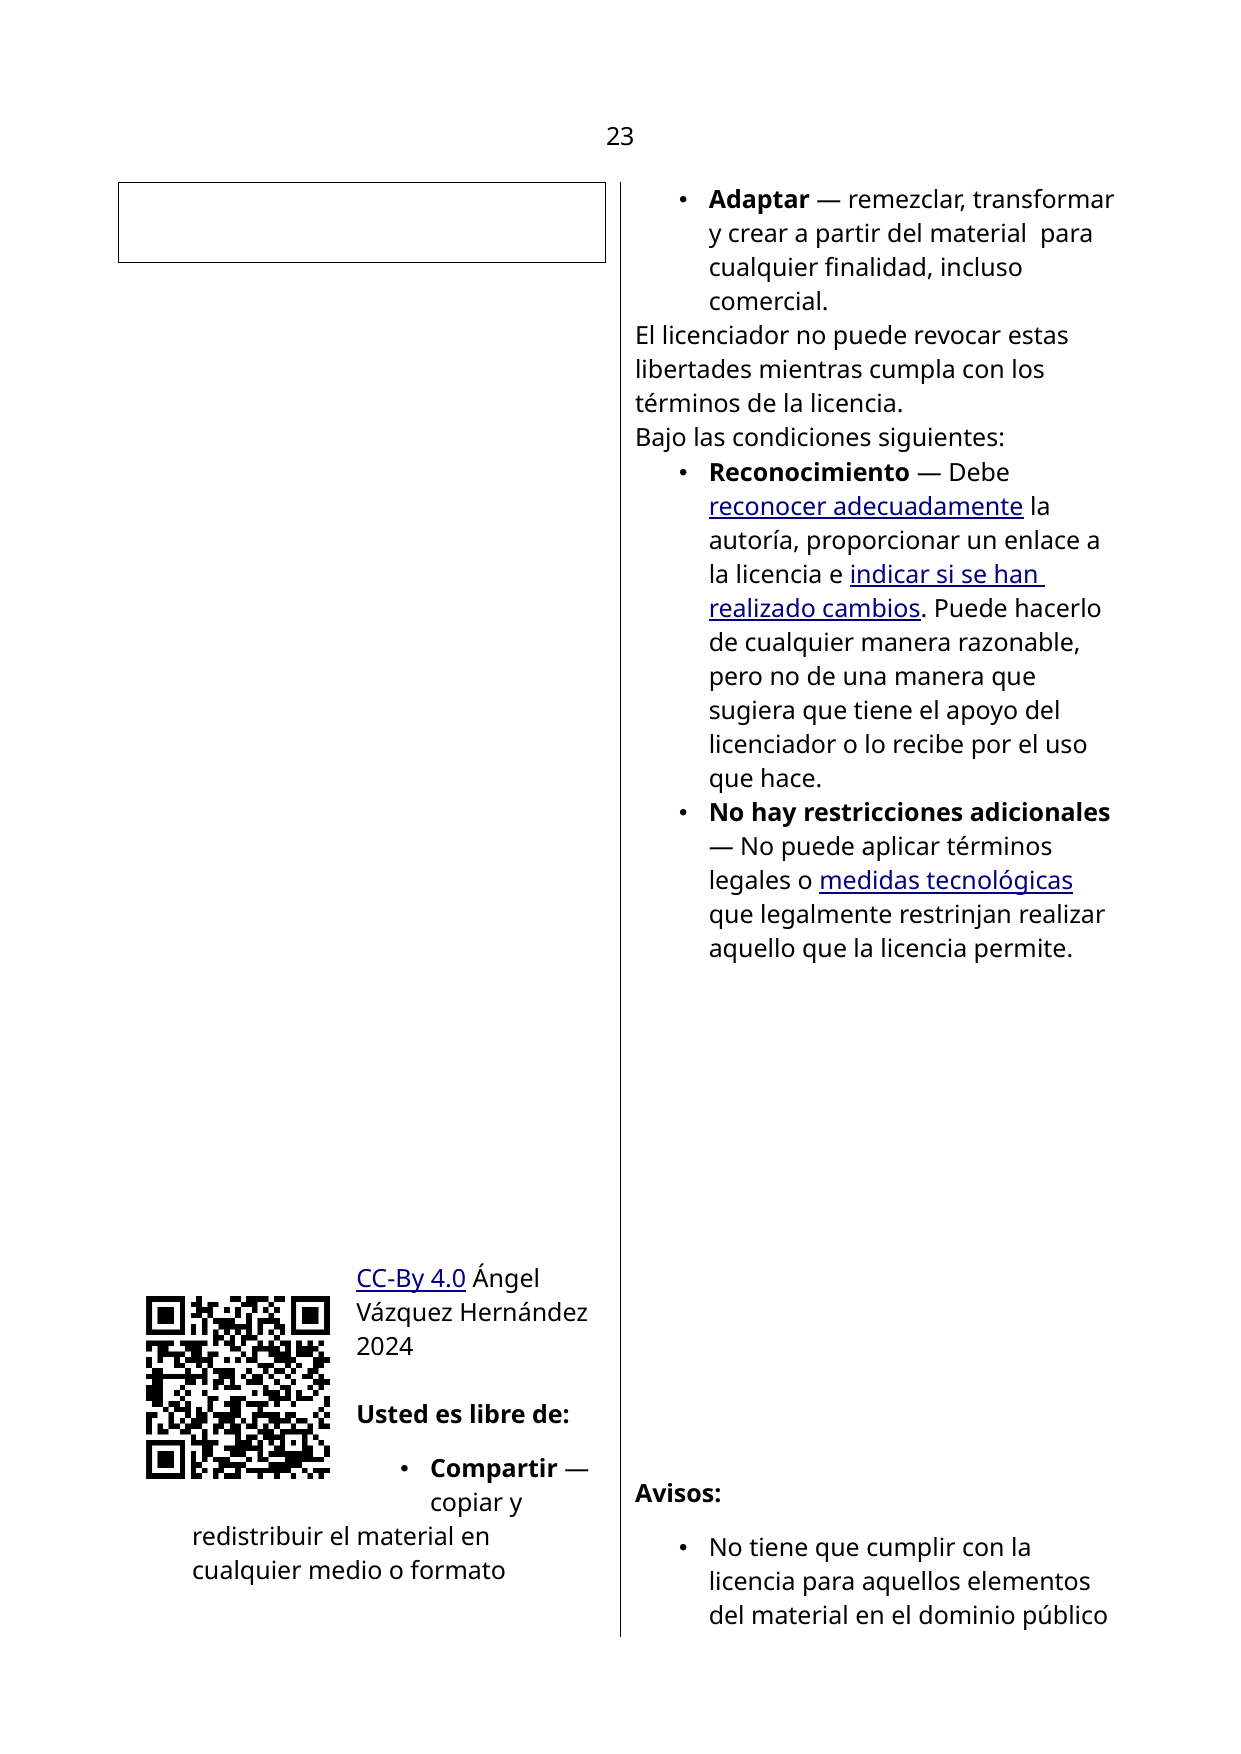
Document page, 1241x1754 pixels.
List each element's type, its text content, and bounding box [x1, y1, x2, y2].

table_header [119, 183, 605, 262]
picture [119, 1269, 357, 1506]
list Adaptar — remezclar, transformar y crear a partir del material para cualquier finalidad, incluso comercial. [679, 182, 1122, 318]
text Usted es libre de: [357, 1397, 605, 1431]
list No hay restricciones adicionales — No puede aplicar términos legales o medidas tecnológicas que legalmente restrinjan realizar aquello que la licencia permite. [679, 795, 1122, 965]
text Avisos: [635, 1476, 1122, 1510]
list No tiene que cumplir con la licencia para aquellos elementos del material en el dominio público [679, 1530, 1122, 1632]
text CC-By 4.0 Ángel Vázquez Hernández 2024 [118, 1261, 605, 1363]
text Bajo las condiciones siguientes: [635, 420, 1122, 454]
text El licenciador no puede revocar estas libertades mientras cumpla con los términos de la licencia. [635, 318, 1122, 420]
list Reconocimiento — Debe reconocer adecuadamente la autoría, proporcionar un enlace a la licencia e indicar si se han realizado cambios. Puede hacerlo de cualquier manera razonable, pero no de una manera que sugiera que tiene el apoyo del licenciador o lo recibe por el uso que hace. [679, 454, 1122, 795]
list Compartir — copiar y redistribuir el material en cualquier medio o formato [162, 1451, 605, 1587]
